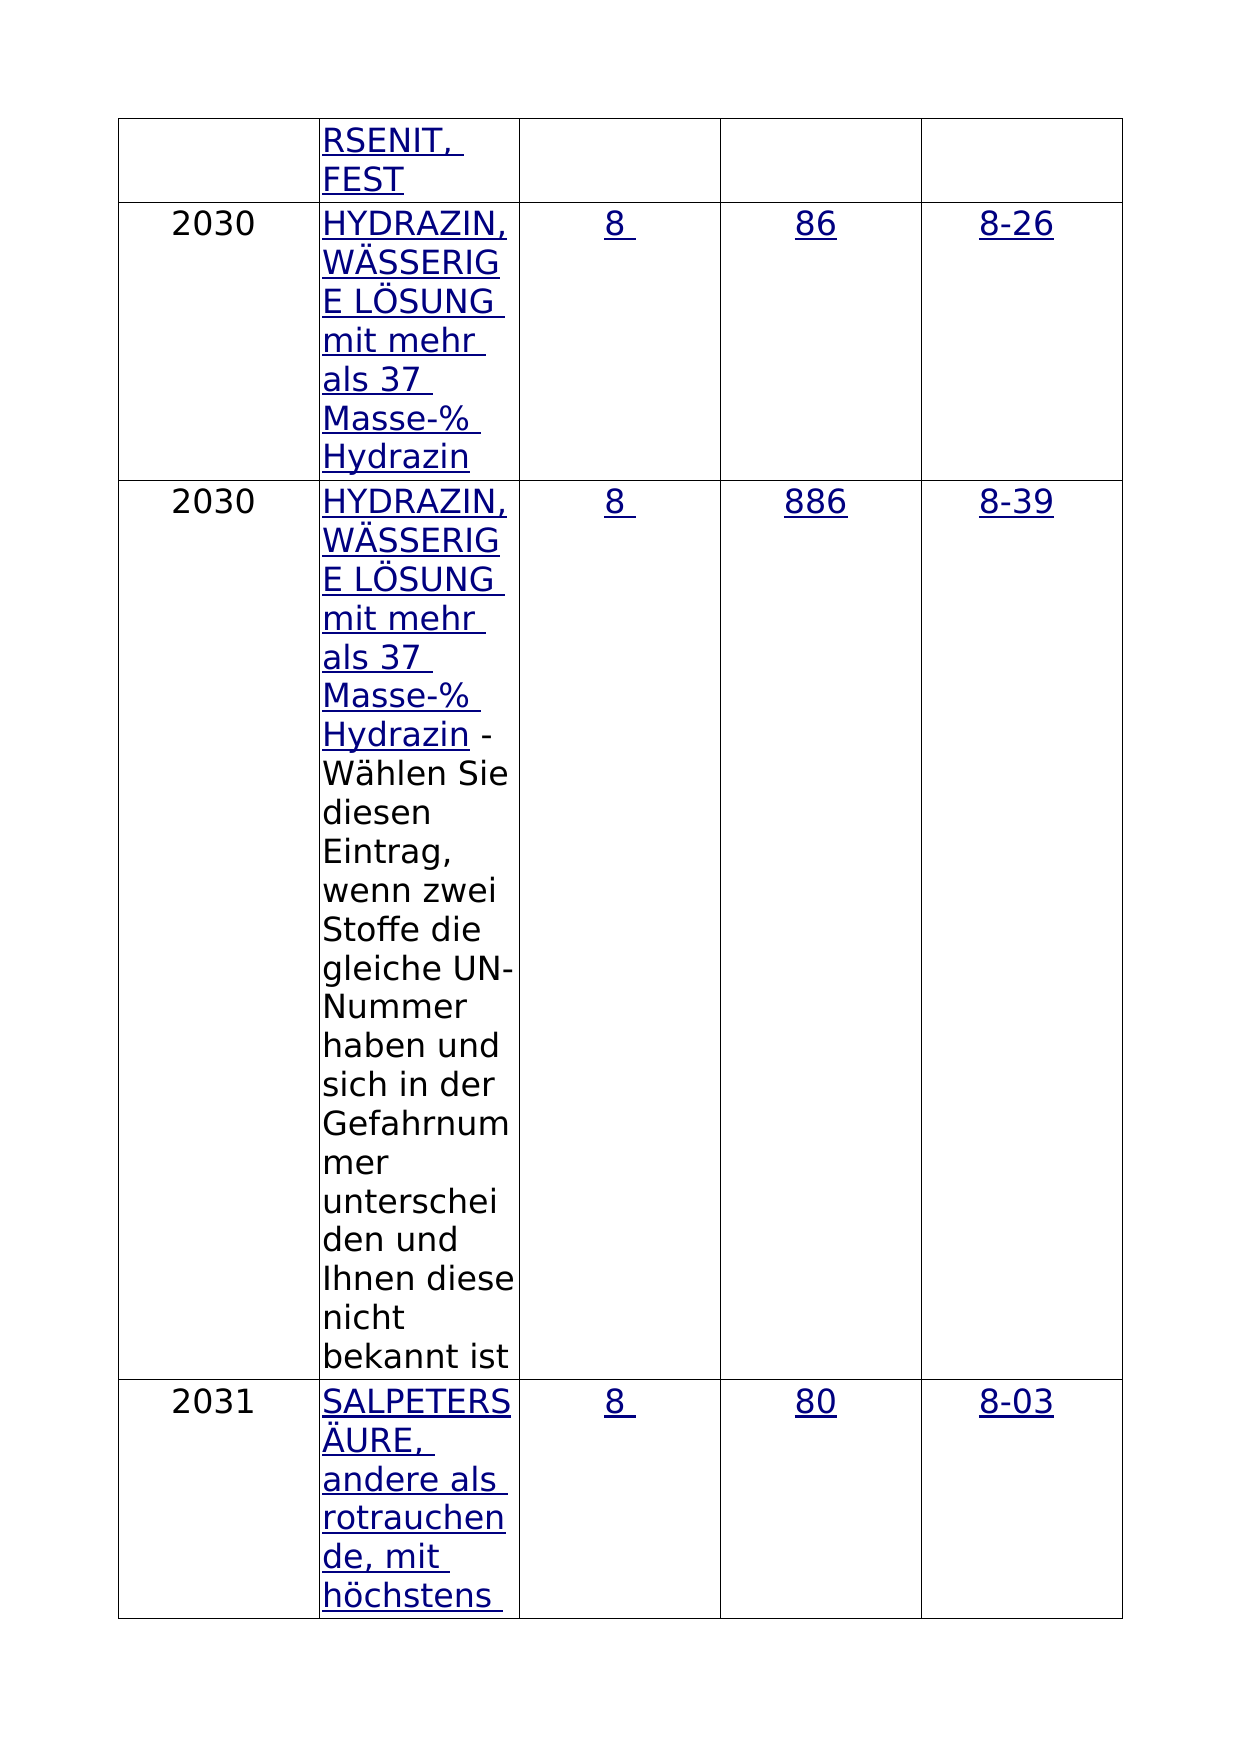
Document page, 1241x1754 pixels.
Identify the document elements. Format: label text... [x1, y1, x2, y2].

table_cell 8-39 [922, 481, 1122, 1379]
table_cell 80 [721, 1380, 921, 1618]
table_cell 2030 [119, 203, 319, 480]
table_cell HYDRAZIN, WÄSSERIGE LÖSUNG mit mehr als 37 Masse-% Hydrazin [320, 203, 519, 480]
table_cell 86 [721, 203, 921, 480]
table_cell 8-03 [922, 1380, 1122, 1618]
table_cell 2031 [119, 1380, 319, 1618]
table_cell 8 [520, 1380, 720, 1618]
table_cell 2030 [119, 481, 319, 1379]
table_cell RSENIT, FEST [320, 119, 519, 202]
table_cell HYDRAZIN, WÄSSERIGE LÖSUNG mit mehr als 37 Masse-% Hydrazin - Wählen Sie diesen Eintrag, wenn zwei Stoffe die gleiche UN-Nummer haben und sich in der Gefahrnummer unterscheiden und Ihnen diese nicht bekannt ist [320, 481, 519, 1379]
table_cell 8 [520, 203, 720, 480]
table_cell SALPETERSÄURE, andere als rotrauchende, mit höchstens [320, 1380, 519, 1618]
table_cell 886 [721, 481, 921, 1379]
table_cell [119, 119, 319, 202]
table_cell 8 [520, 481, 720, 1379]
table_cell [922, 119, 1122, 202]
table_cell [721, 119, 921, 202]
table_cell 8-26 [922, 203, 1122, 480]
table_cell [520, 119, 720, 202]
